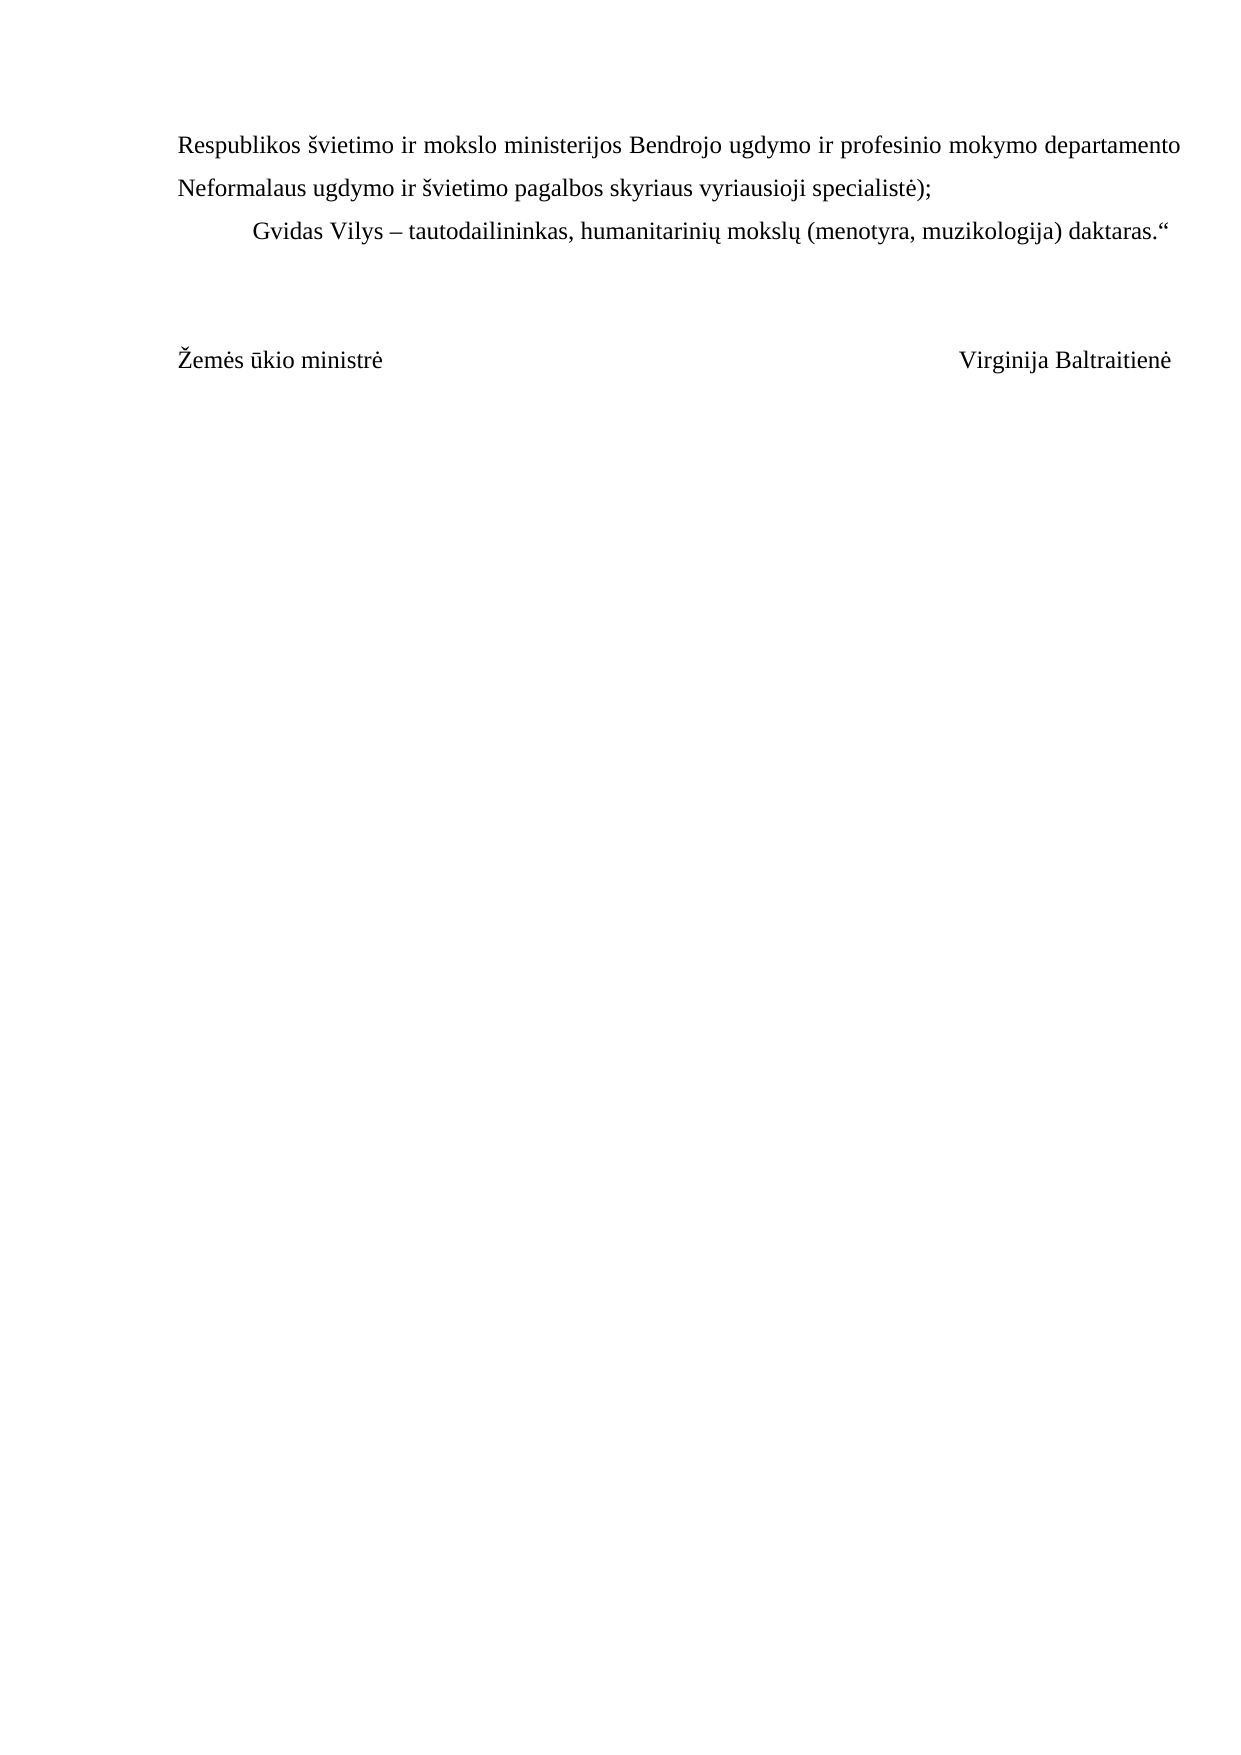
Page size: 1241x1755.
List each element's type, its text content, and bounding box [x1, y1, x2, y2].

text Gvidas Vilys – tautodailininkas, humanitarinių mokslų (menotyra, muzikologija) daktaras.“ [177, 216, 1181, 245]
text Žemės ūkio ministrė Virginija Baltraitienė [177, 346, 1181, 374]
text Respublikos švietimo ir mokslo ministerijos Bendrojo ugdymo ir profesinio mokymo departamento Neformalaus ugdymo ir švietimo pagalbos skyriaus vyriausioji specialistė); [177, 130, 1181, 202]
